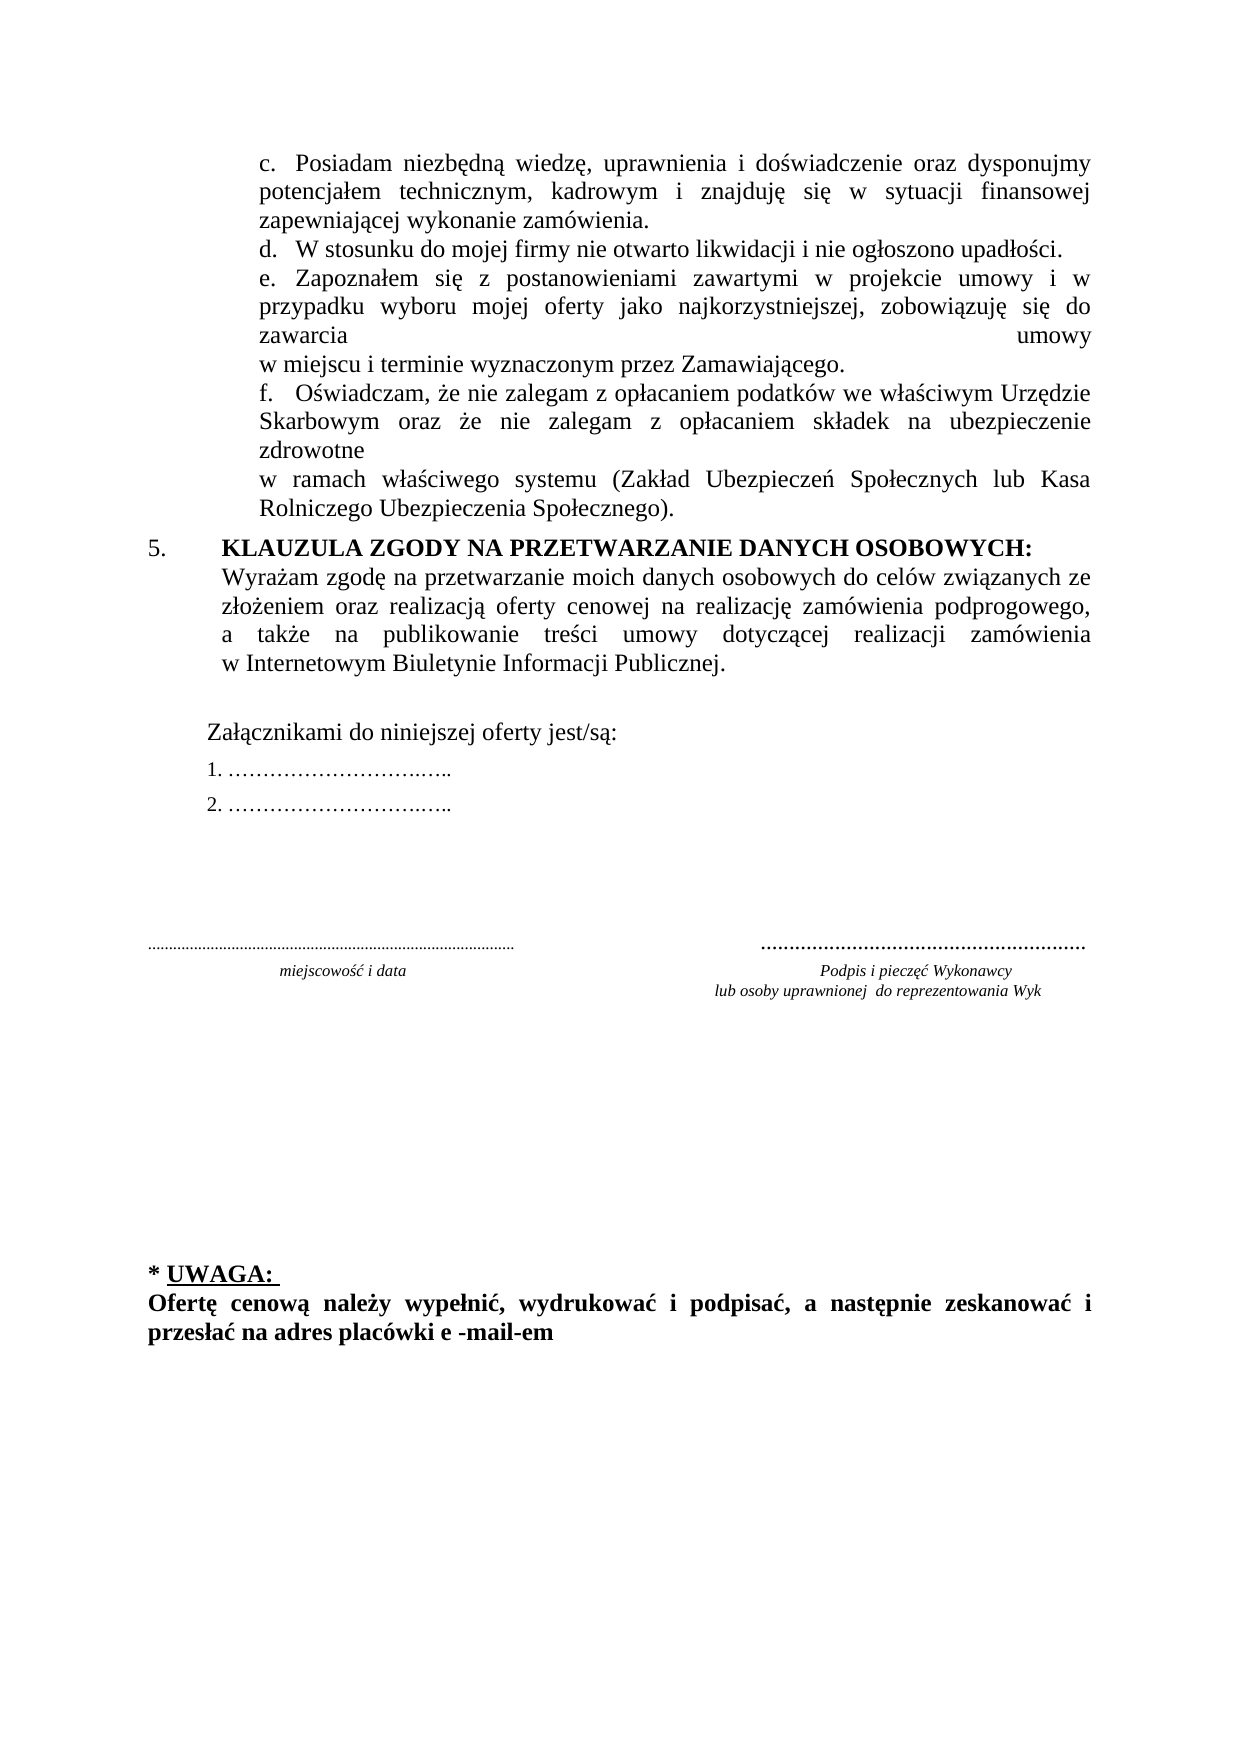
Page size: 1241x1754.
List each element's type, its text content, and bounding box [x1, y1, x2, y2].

list KLAUZULA ZGODY NA PRZETWARZANIE DANYCH OSOBOWYCH: [148, 533, 1092, 562]
text * UWAGA: [148, 1259, 1093, 1288]
text Ofertę cenową należy wypełnić, wydrukować i podpisać, a następnie zeskanować i przesłać na adres placówki e -mail-em [148, 1288, 1093, 1345]
text Wyrażam zgodę na przetwarzanie moich danych osobowych do celów związanych ze złożeniem oraz realizacją oferty cenowej na realizację zamówienia podprogowego, a także na publikowanie treści umowy dotyczącej realizacji zamówienia w Internetowym Biuletynie Informacji Publicznej. [221, 562, 1092, 677]
text lub osoby uprawnionej do reprezentowania Wyk [148, 981, 1093, 1000]
text 2. ……………………….….. [207, 783, 1091, 819]
text miejscowość i data Podpis i pieczęć Wykonawcy [148, 955, 1093, 981]
text 1. ……………………….….. [207, 748, 1091, 783]
list W stosunku do mojej firmy nie otwarto likwidacji i nie ogłoszono upadłości. [259, 234, 1092, 263]
list Oświadczam, że nie zalegam z opłacaniem podatków we właściwym Urzędzie Skarbowym oraz że nie zalegam z opłacaniem składek na ubezpieczenie zdrowotne w ramach właściwego systemu (Zakład Ubezpieczeń Społecznych lub Kasa Rolniczego Ubezpieczenia Społecznego). [259, 378, 1092, 521]
text ........................................................................................ ......................................................... [148, 928, 1093, 955]
list Zapoznałem się z postanowieniami zawartymi w projekcie umowy i w przypadku wyboru mojej oferty jako najkorzystniejszej, zobowiązuję się do zawarcia umowy w miejscu i terminie wyznaczonym przez Zamawiającego. [259, 263, 1092, 378]
text Załącznikami do niniejszej oferty jest/są: [207, 712, 1091, 748]
list Posiadam niezbędną wiedzę, uprawnienia i doświadczenie oraz dysponujmy potencjałem technicznym, kadrowym i znajduję się w sytuacji finansowej zapewniającej wykonanie zamówienia. [259, 148, 1092, 234]
